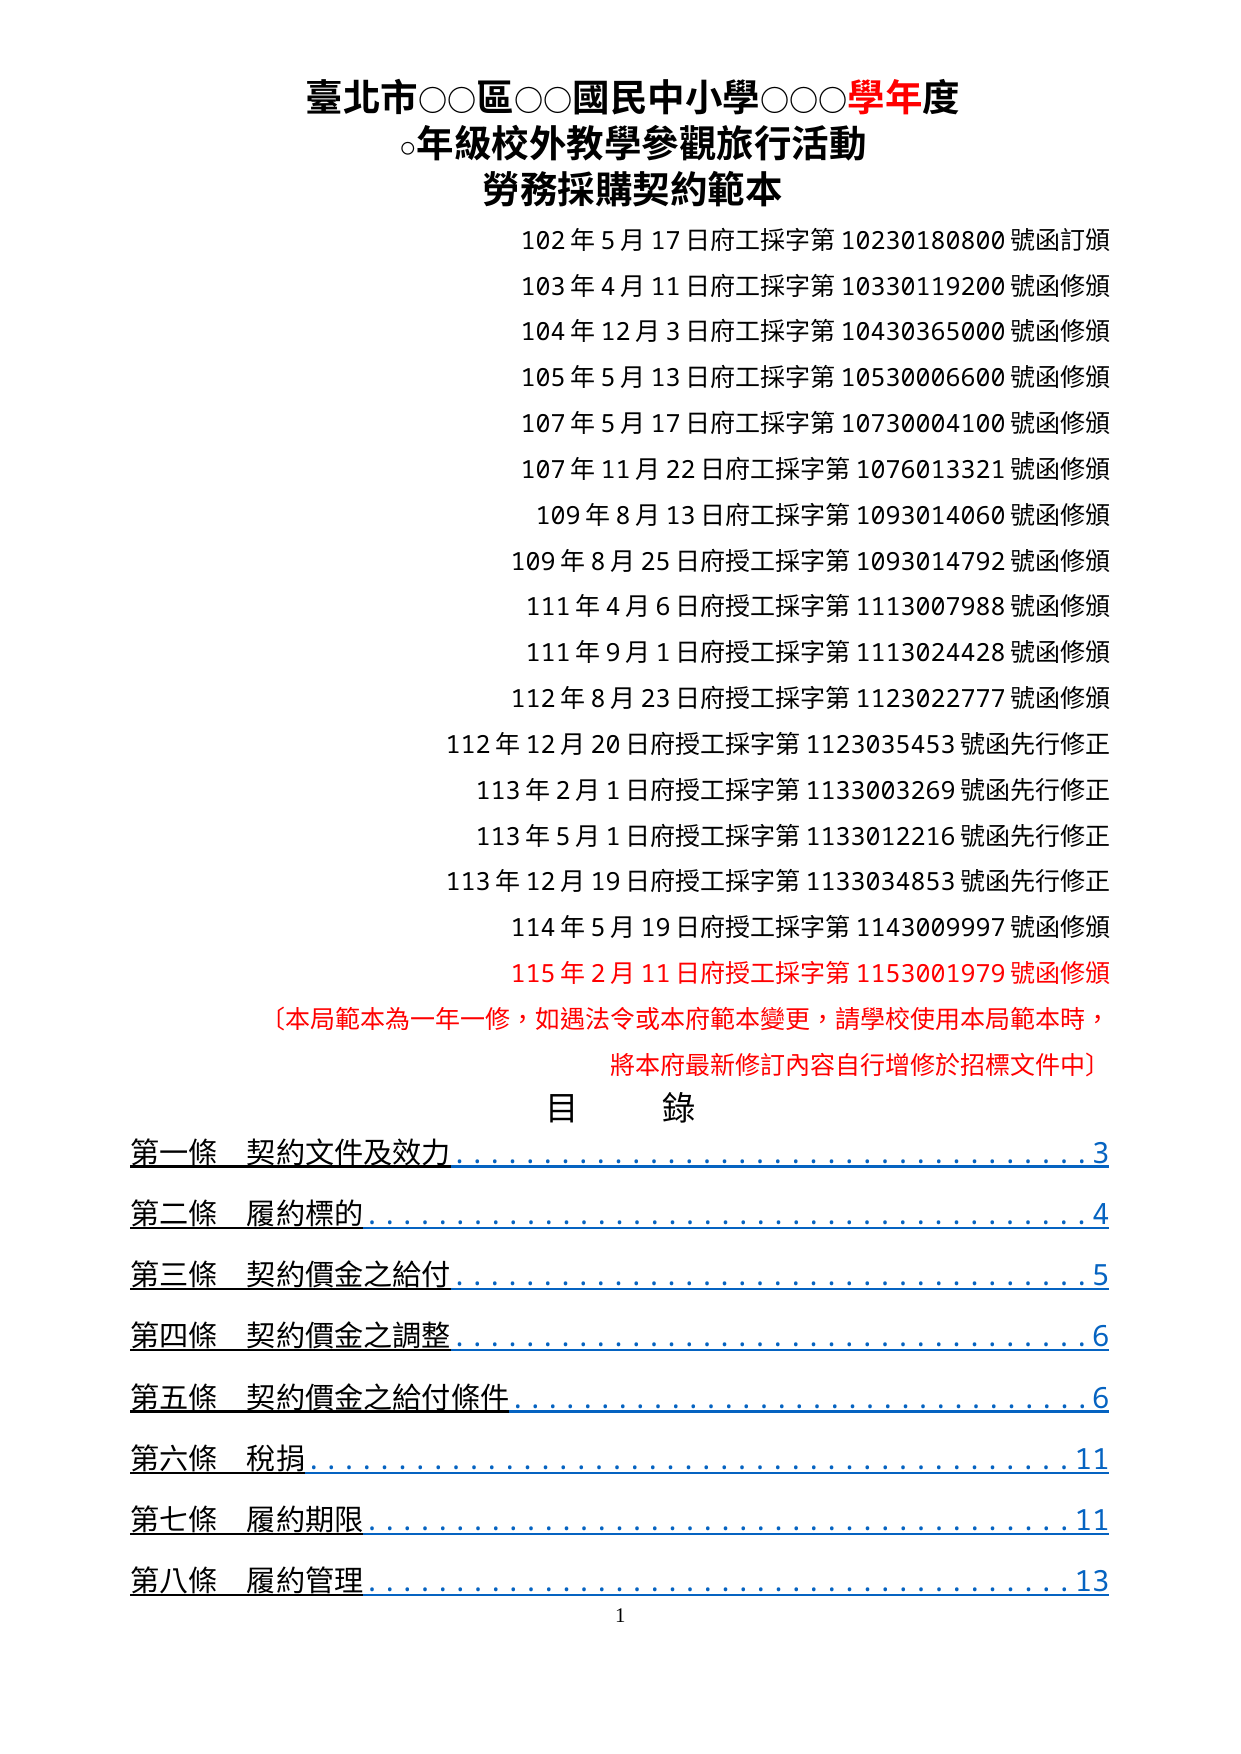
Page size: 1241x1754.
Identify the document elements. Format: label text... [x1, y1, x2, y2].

text 第七條 履約期限 11 [130, 1497, 1110, 1539]
text ○年級校外教學參觀旅行活動 [155, 121, 1110, 167]
text 第一條 契約文件及效力 3 [130, 1129, 1110, 1172]
text 勞務採購契約範本 [155, 167, 1110, 212]
text 第八條 履約管理 13 [130, 1558, 1110, 1600]
text 第四條 契約價金之調整 6 [130, 1313, 1110, 1355]
text 112年8月23日府授工採字第1123022777號函修頒 [130, 671, 1110, 717]
text 第六條 稅捐 11 [130, 1435, 1110, 1478]
text 113年12月19日府授工採字第1133034853號函先行修正 [130, 854, 1110, 900]
text 107年11月22日府工採字第1076013321號函修頒 [130, 442, 1110, 487]
text 115年2月11日府授工採字第1153001979號函修頒 [130, 946, 1110, 992]
text 103年4月11日府工採字第10330119200號函修頒 [130, 258, 1110, 304]
text 第三條 契約價金之給付 5 [130, 1252, 1110, 1294]
text 102年5月17日府工採字第10230180800號函訂頒 [130, 212, 1110, 258]
text 104年12月3日府工採字第10430365000號函修頒 [130, 304, 1110, 350]
text 114年5月19日府授工採字第1143009997號函修頒 [130, 900, 1110, 946]
text 109年8月25日府授工採字第1093014792號函修頒 [130, 533, 1110, 579]
text 〔本局範本為一年一修，如遇法令或本府範本變更，請學校使用本局範本時， [130, 992, 1110, 1037]
text 第五條 契約價金之給付條件 6 [130, 1374, 1110, 1417]
text 111年4月6日府授工採字第1113007988號函修頒 [130, 579, 1110, 625]
text 113年2月1日府授工採字第1133003269號函先行修正 [130, 762, 1110, 808]
text 將本府最新修訂內容自行增修於招標文件中〕 [130, 1037, 1110, 1083]
text 臺北市○○區○○國民中小學○○○學年度 [155, 75, 1110, 121]
text 111年9月1日府授工採字第1113024428號函修頒 [130, 625, 1110, 671]
text 112年12月20日府授工採字第1123035453號函先行修正 [130, 717, 1110, 762]
text 105年5月13日府工採字第10530006600號函修頒 [130, 350, 1110, 396]
text 109年8月13日府工採字第1093014060號函修頒 [130, 487, 1110, 533]
text 107年5月17日府工採字第10730004100號函修頒 [130, 396, 1110, 442]
text 目 錄 [130, 1083, 1110, 1129]
text 113年5月1日府授工採字第1133012216號函先行修正 [130, 808, 1110, 854]
text 第二條 履約標的 4 [130, 1190, 1110, 1233]
